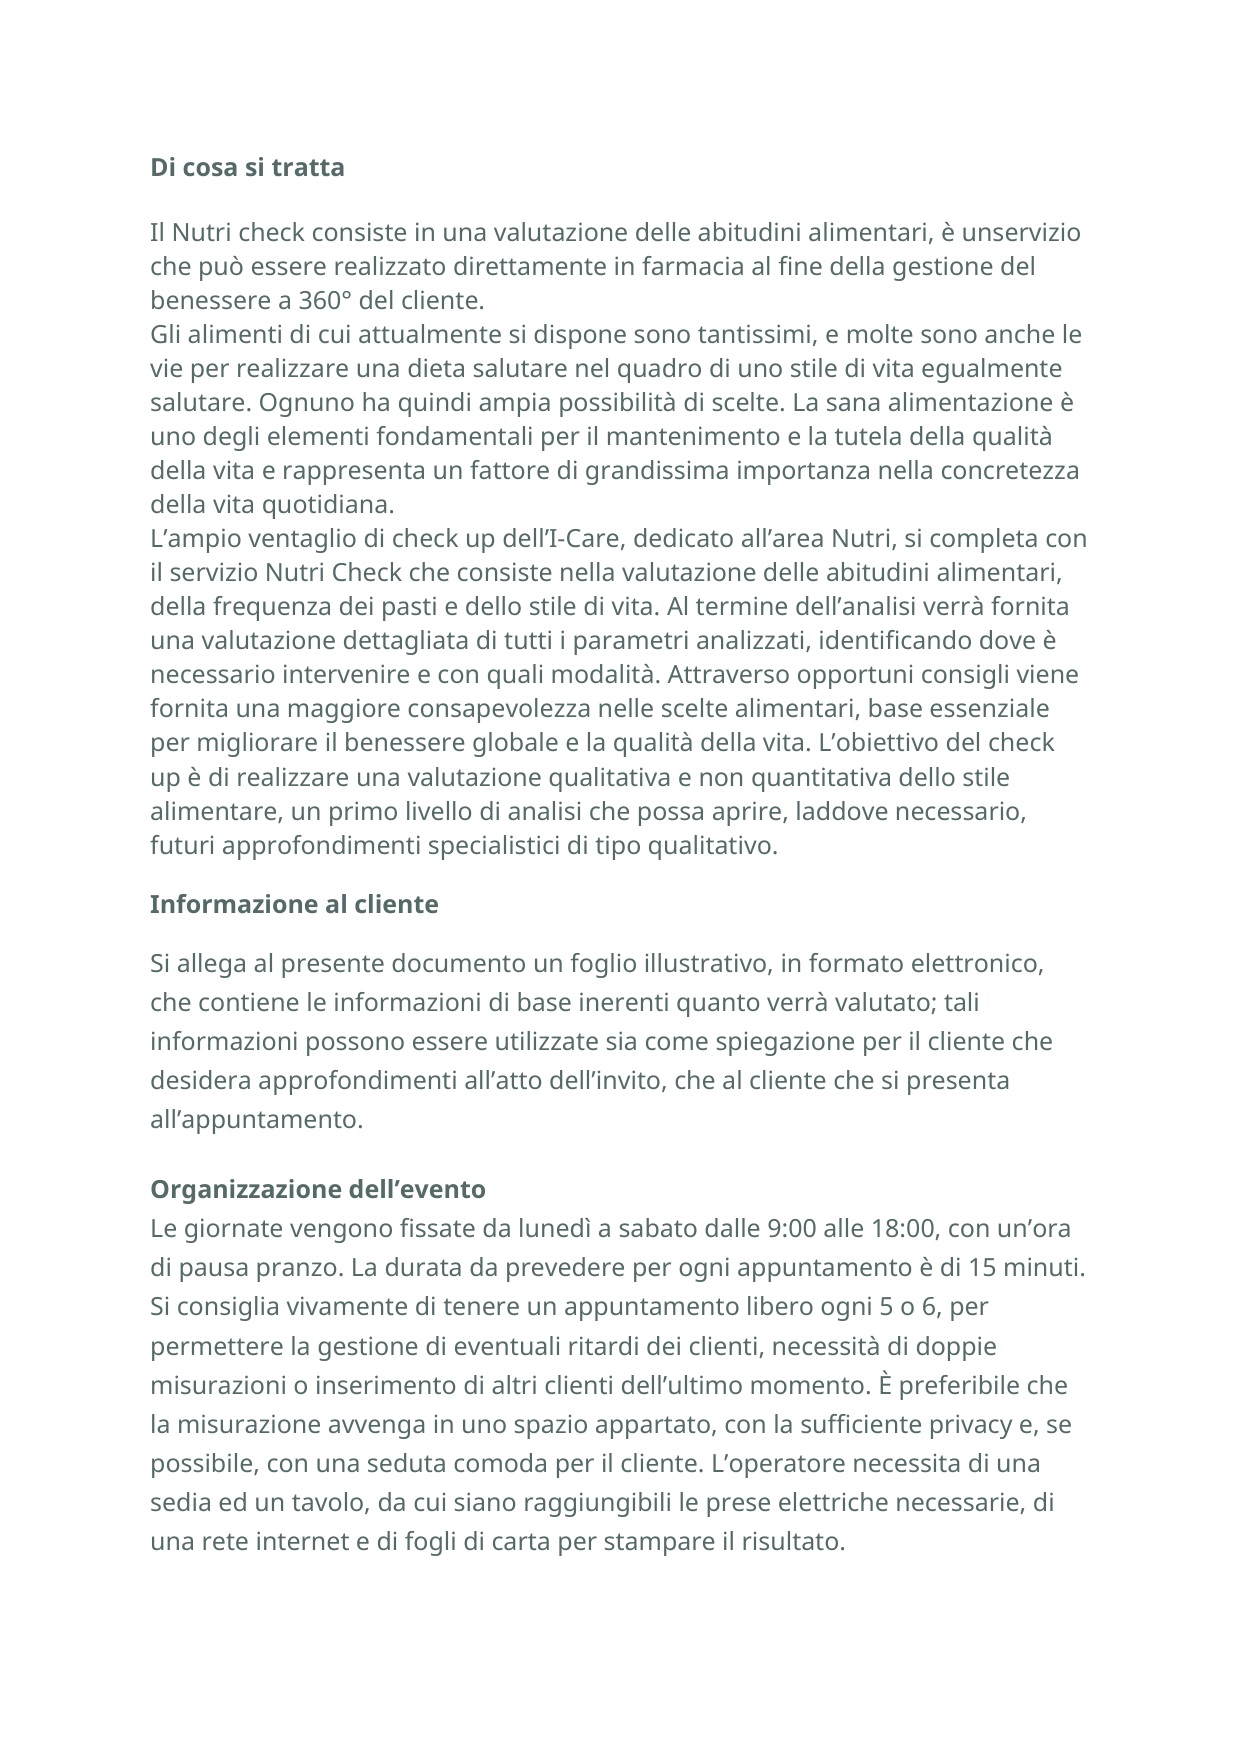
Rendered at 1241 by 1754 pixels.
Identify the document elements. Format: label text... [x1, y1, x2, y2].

text Informazione al cliente [150, 886, 1090, 920]
text Di cosa si tratta [150, 150, 1090, 184]
text Le giornate vengono fissate da lunedì a sabato dalle 9:00 alle 18:00, con un’ora di pausa pranzo. La durata da prevedere per ogni appuntamento è di 15 minuti. Si consiglia vivamente di tenere un appuntamento libero ogni 5 o 6, per permettere la gestione di eventuali ritardi dei clienti, necessità di doppie misurazioni o inserimento di altri clienti dell’ultimo momento. È preferibile che la misurazione avvenga in uno spazio appartato, con la sufficiente privacy e, se possibile, con una seduta comoda per il cliente. L’operatore necessita di una sedia ed un tavolo, da cui siano raggiungibili le prese elettriche necessarie, di una rete internet e di fogli di carta per stampare il risultato. [150, 1211, 1090, 1558]
text Si allega al presente documento un foglio illustrativo, in formato elettronico, che contiene le informazioni di base inerenti quanto verrà valutato; tali informazioni possono essere utilizzate sia come spiegazione per il cliente che desidera approfondimenti all’atto dell’invito, che al cliente che si presenta all’appuntamento. [150, 945, 1090, 1136]
text Il Nutri check consiste in una valutazione delle abitudini alimentari, è unservizio che può essere realizzato direttamente in farmacia al fine della gestione del benessere a 360° del cliente. Gli alimenti di cui attualmente si dispone sono tantissimi, e molte sono anche le vie per realizzare una dieta salutare nel quadro di uno stile di vita egualmente salutare. Ognuno ha quindi ampia possibilità di scelte. La sana alimentazione è uno degli elementi fondamentali per il mantenimento e la tutela della qualità della vita e rappresenta un fattore di grandissima importanza nella concretezza della vita quotidiana. L’ampio ventaglio di check up dell’I-Care, dedicato all’area Nutri, si completa con il servizio Nutri Check che consiste nella valutazione delle abitudini alimentari, della frequenza dei pasti e dello stile di vita. Al termine dell’analisi verrà fornita una valutazione dettagliata di tutti i parametri analizzati, identificando dove è necessario intervenire e con quali modalità. Attraverso opportuni consigli viene fornita una maggiore consapevolezza nelle scelte alimentari, base essenziale per migliorare il benessere globale e la qualità della vita. L’obiettivo del check up è di realizzare una valutazione qualitativa e non quantitativa dello stile alimentare, un primo livello di analisi che possa aprire, laddove necessario, futuri approfondimenti specialistici di tipo qualitativo. [150, 214, 1090, 861]
text Organizzazione dell’evento [150, 1171, 1090, 1206]
